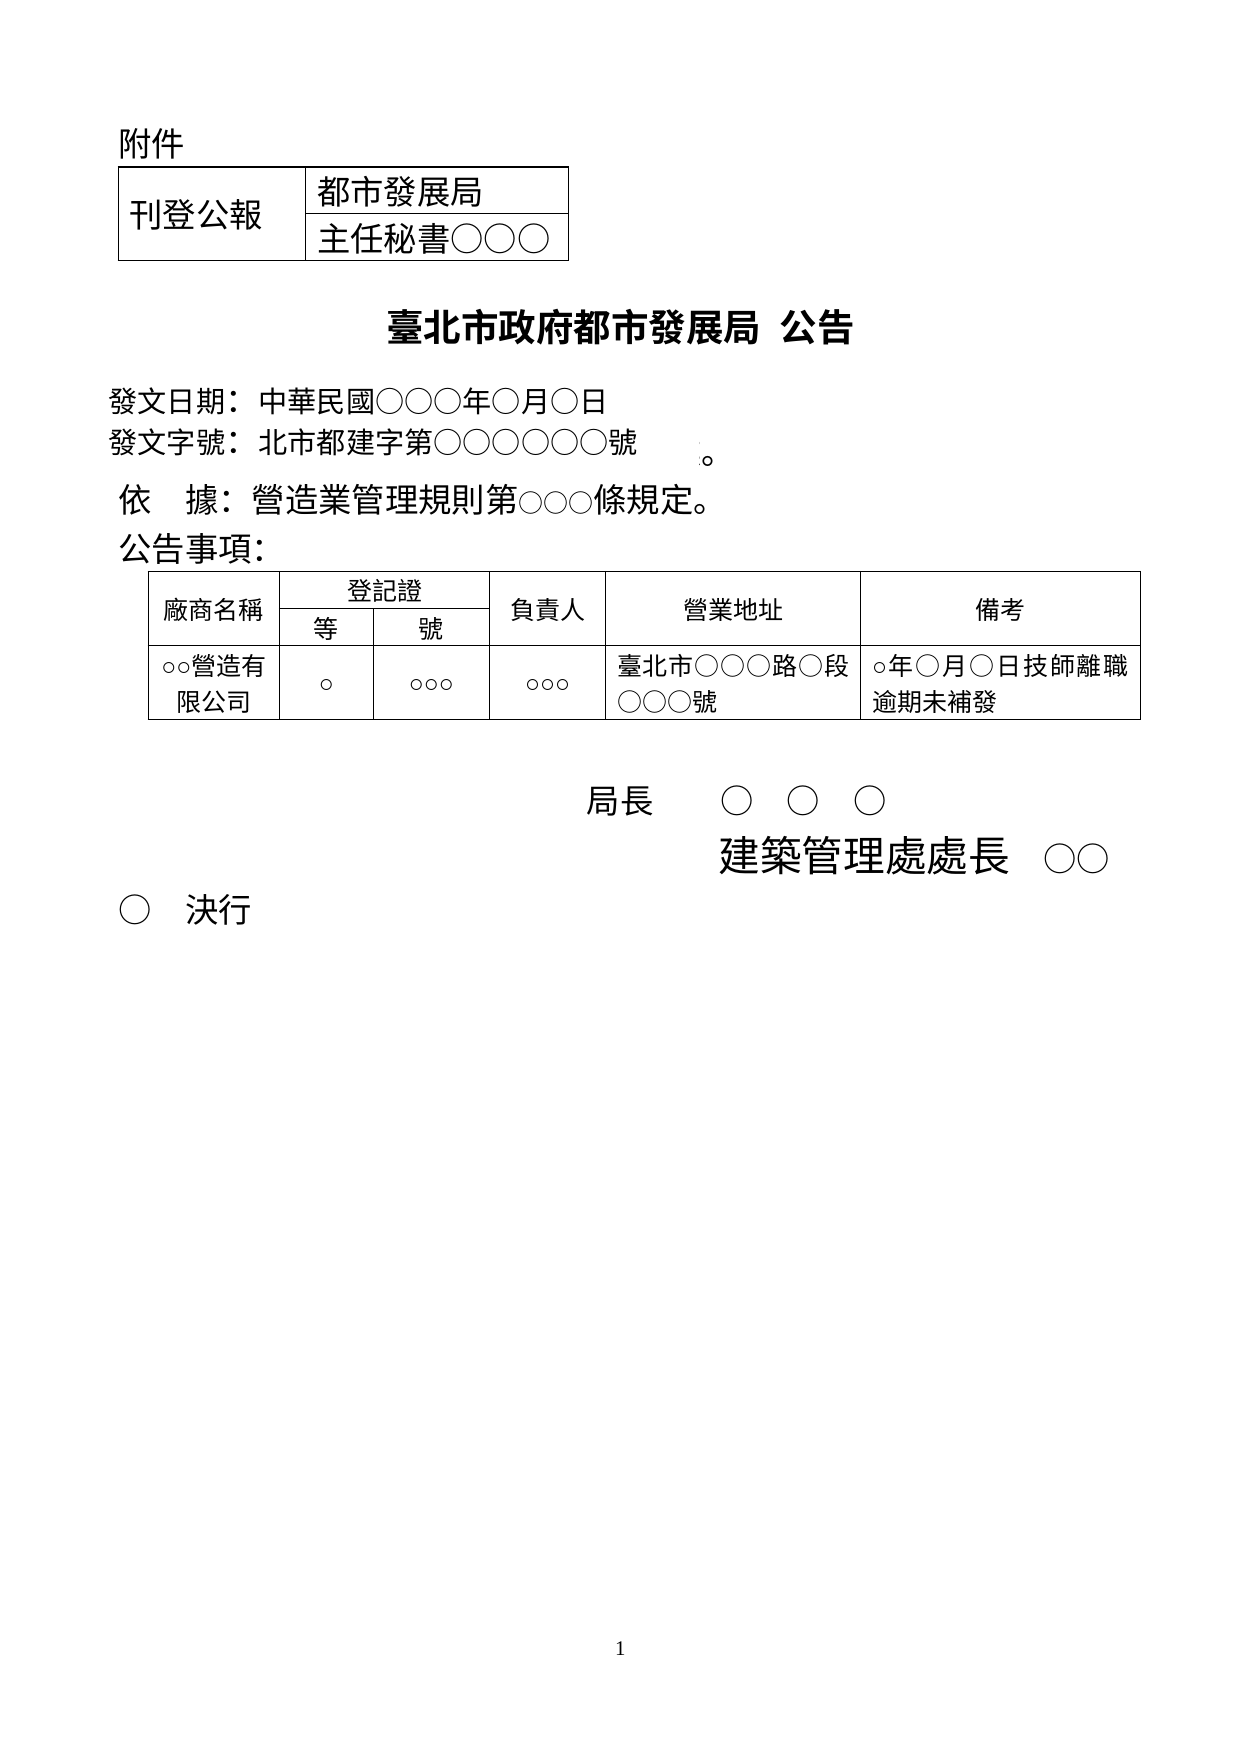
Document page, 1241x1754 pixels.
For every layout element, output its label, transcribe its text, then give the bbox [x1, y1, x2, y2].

text 公告事項： [118, 522, 1122, 571]
table_header 刊登公報 [119, 168, 305, 260]
text 臺北市政府都市發展局 公告 [118, 298, 1122, 352]
table_header 廠商名稱 [149, 572, 279, 645]
text 主 旨：公告○○營造有限公司停止營業。 [699, 426, 1122, 474]
table_header 備考 [861, 572, 1140, 645]
table_header 都市發展局 [306, 168, 568, 213]
text 附件 [118, 118, 1122, 166]
table_header 登記證 [280, 572, 489, 608]
table_cell ○年○月○日技師離職逾期未補發 [861, 646, 1140, 719]
table_cell 臺北市○○○路○段○○○號 [606, 646, 860, 719]
text 發文字號：北市都建字第○○○○○○號 [108, 421, 691, 462]
table_cell ○○○ [374, 646, 489, 719]
text 建築管理處處長 ○○○ 決行 [118, 823, 1122, 932]
table_cell 等 [280, 609, 373, 645]
text 局長 ○ ○ ○ [184, 775, 1122, 823]
text 發文日期：中華民國○○○年○月○日 [108, 379, 691, 421]
table_cell ○○○ [490, 646, 605, 719]
table_cell ○○營造有限公司 [149, 646, 279, 719]
text 依 據：營造業管理規則第○○○條規定。 [118, 474, 1122, 522]
table_header 負責人 [490, 572, 605, 645]
table_cell ○ [280, 646, 373, 719]
table_cell 號 [374, 609, 489, 645]
table_cell 主任秘書○○○ [306, 214, 568, 260]
table_header 營業地址 [606, 572, 860, 645]
